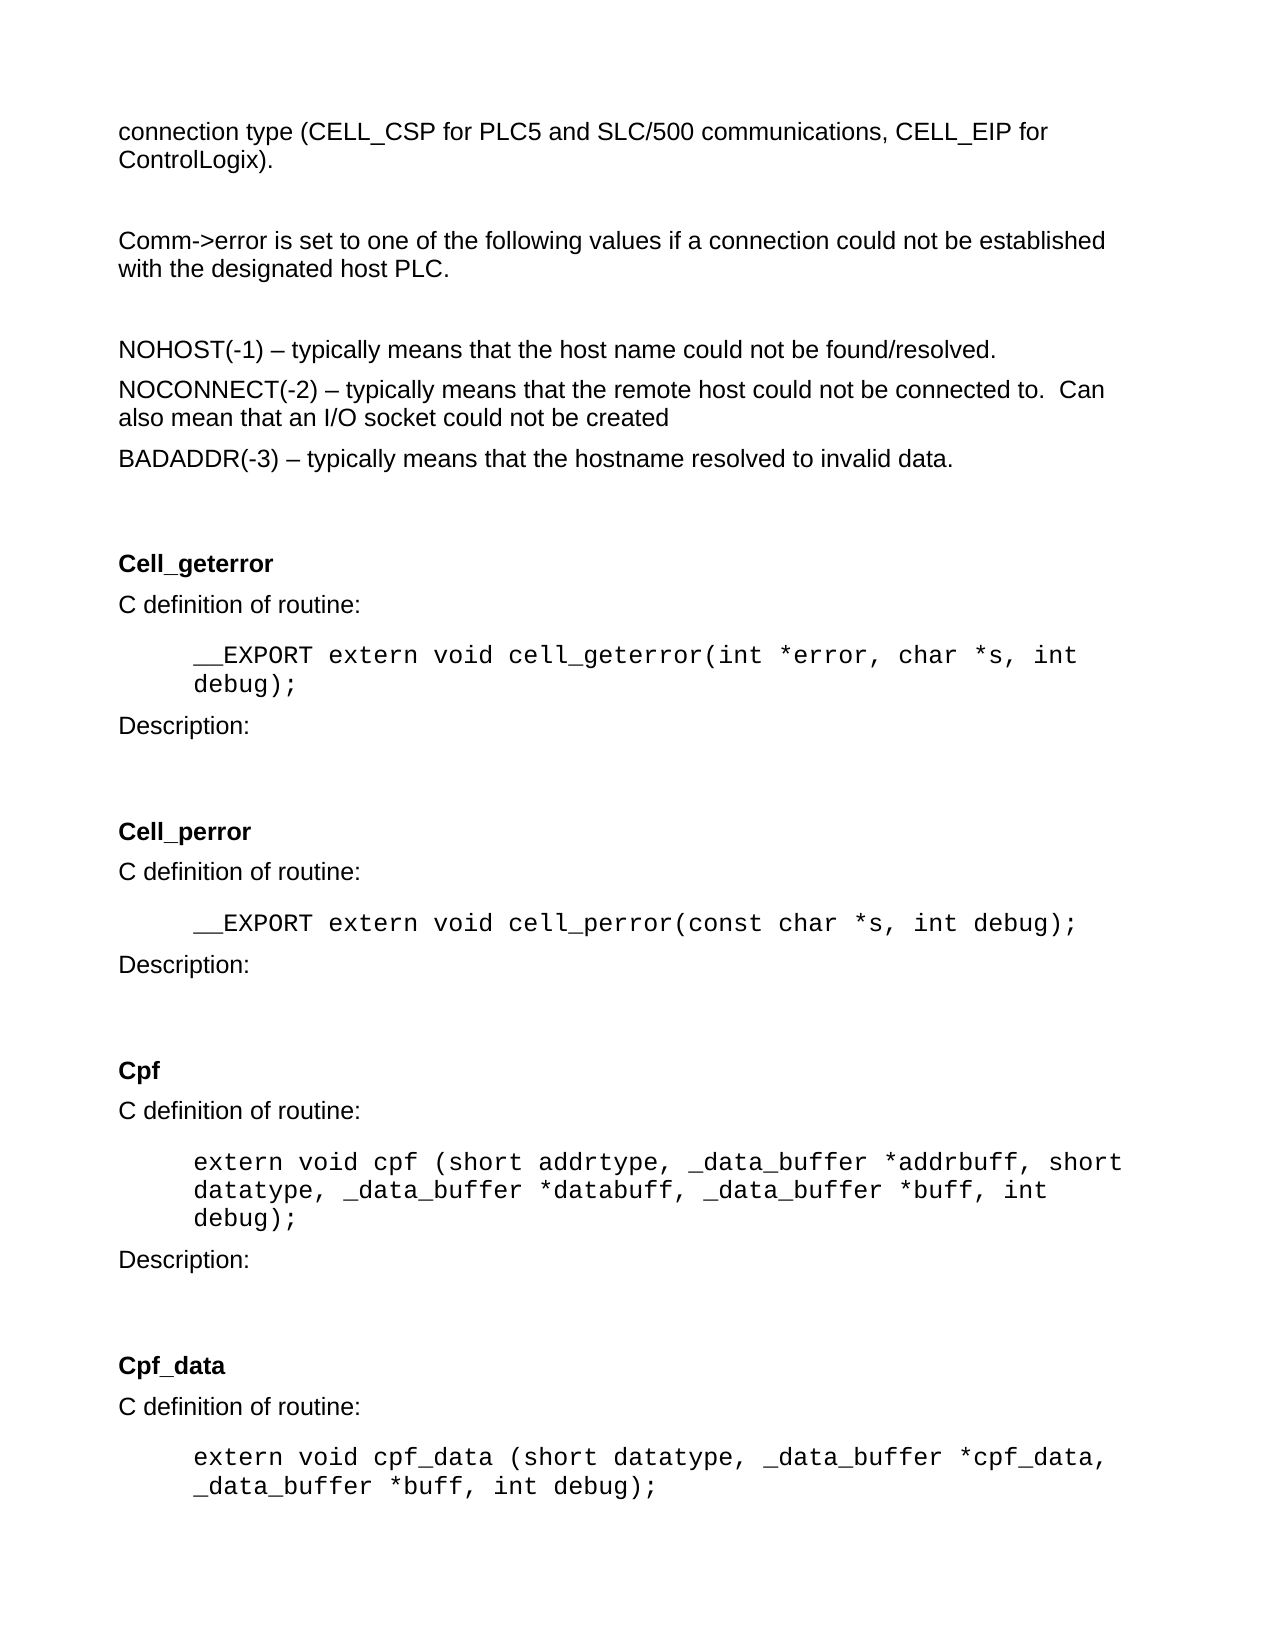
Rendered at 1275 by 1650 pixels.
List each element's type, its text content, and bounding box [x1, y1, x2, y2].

subtitle Cpf [118, 1056, 1157, 1084]
text NOCONNECT(-2) – typically means that the remote host could not be connected to. Can also mean that an I/O socket could not be created [118, 376, 1157, 432]
text extern void cpf_data (short datatype, _data_buffer *cpf_data, _data_buffer *buff, int debug); [193, 1445, 1157, 1502]
text Comm->error is set to one of the following values if a connection could not be established with the designated host PLC. [118, 227, 1157, 283]
text extern void cpf (short addrtype, _data_buffer *addrbuff, short datatype, _data_buffer *databuff, _data_buffer *buff, int debug); [193, 1149, 1157, 1234]
text __EXPORT extern void cell_geterror(int *error, char *s, int debug); [193, 643, 1157, 700]
text NOHOST(-1) – typically means that the host name could not be found/resolved. [118, 336, 1157, 363]
text C definition of routine: [118, 1097, 1157, 1125]
text Description: [118, 951, 1157, 978]
text Description: [118, 712, 1157, 739]
subtitle Cell_geterror [118, 550, 1157, 578]
text C definition of routine: [118, 591, 1157, 618]
text Description: [118, 1246, 1157, 1274]
subtitle Cell_perror [118, 817, 1157, 845]
text BADADDR(-3) – typically means that the hostname resolved to invalid data. [118, 444, 1157, 472]
text __EXPORT extern void cell_perror(const char *s, int debug); [193, 910, 1157, 939]
text connection type (CELL_CSP for PLC5 and SLC/500 communications, CELL_EIP for ControlLogix). [118, 118, 1157, 174]
text C definition of routine: [118, 858, 1157, 886]
text C definition of routine: [118, 1392, 1157, 1420]
subtitle Cpf_data [118, 1352, 1157, 1380]
